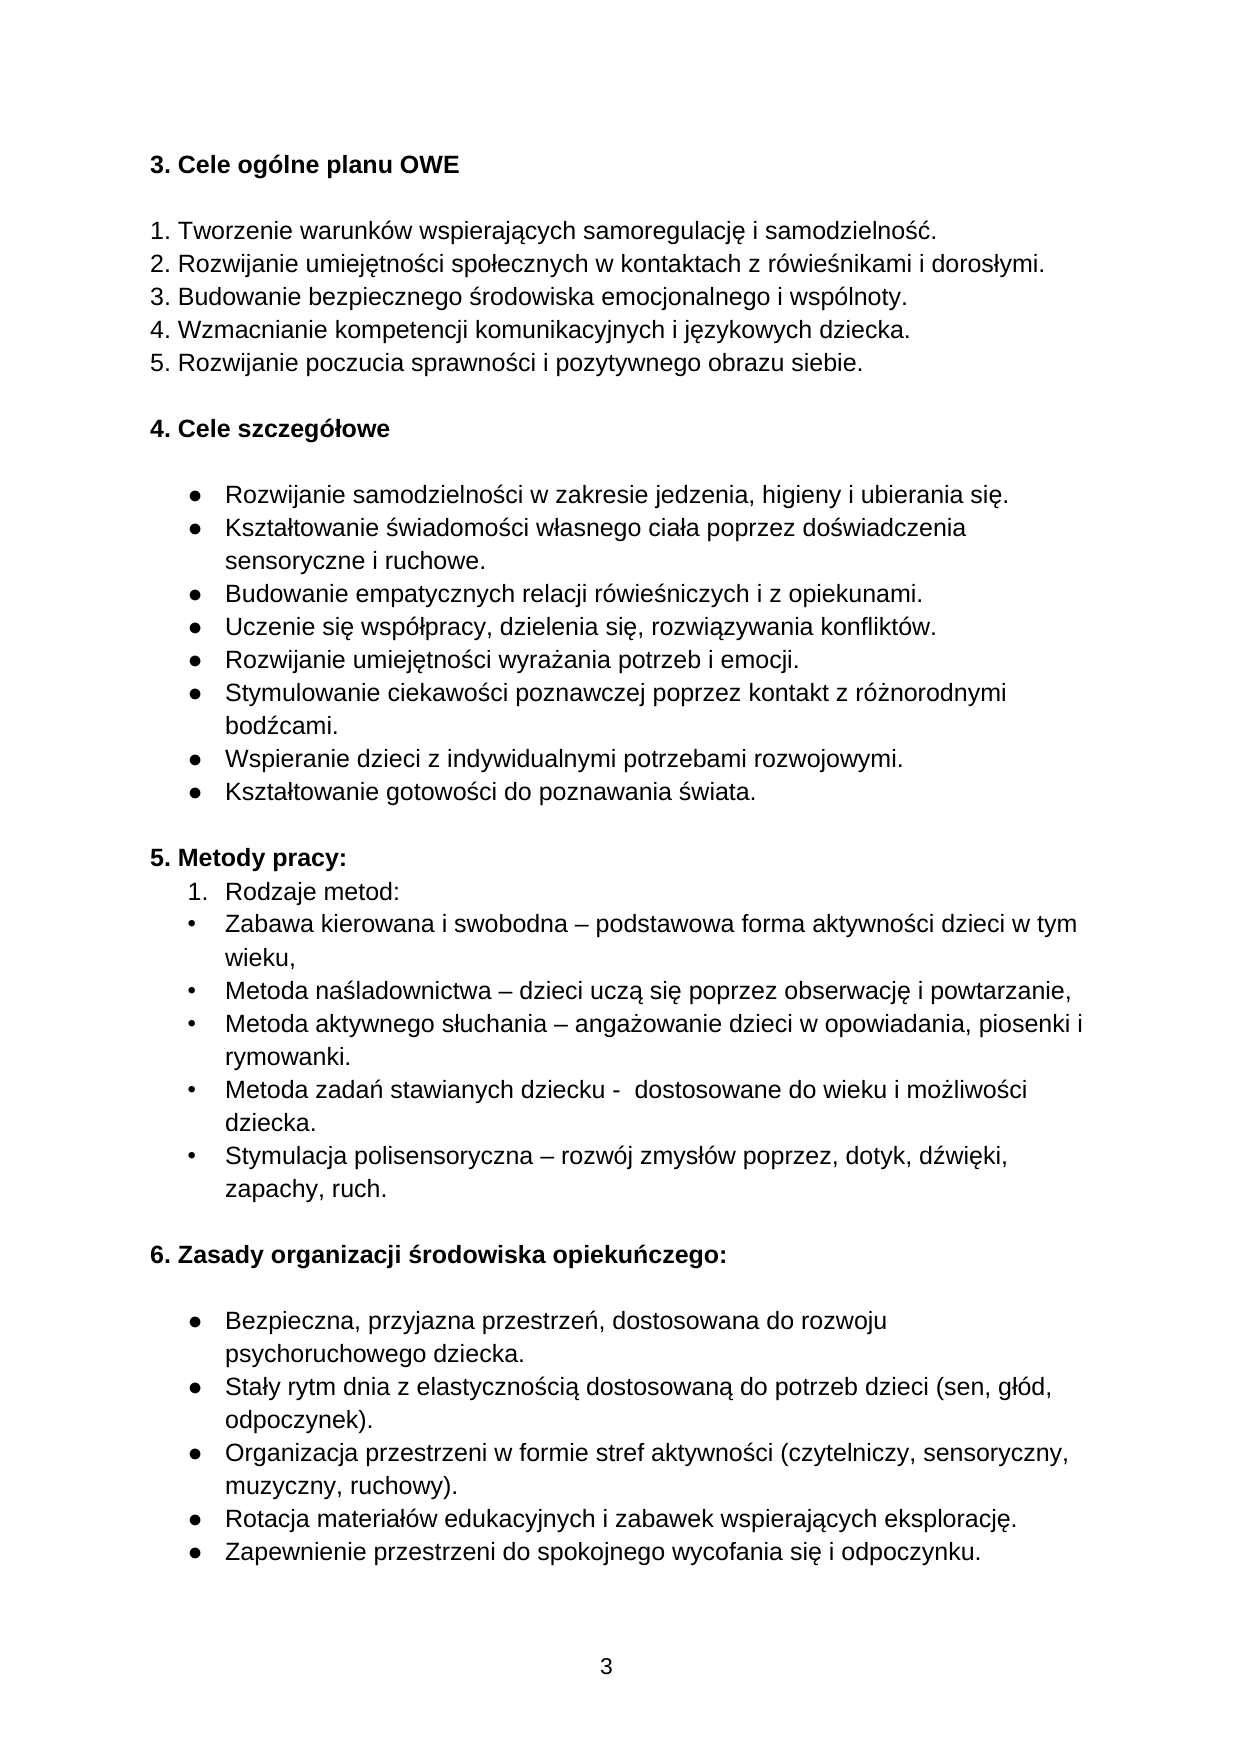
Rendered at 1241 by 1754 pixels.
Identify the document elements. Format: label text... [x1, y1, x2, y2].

list Wspieranie dzieci z indywidualnymi potrzebami rozwojowymi. [187, 744, 1090, 773]
list 5. Metody pracy: [150, 843, 1090, 872]
list Stały rytm dnia z elastycznością dostosowaną do potrzeb dzieci (sen, głód, odpoczynek). [187, 1372, 1090, 1434]
text 1. Tworzenie warunków wspierających samoregulację i samodzielność. [150, 216, 1090, 245]
list Zabawa kierowana i swobodna – podstawowa forma aktywności dzieci w tym wieku, [187, 909, 1090, 971]
list Zapewnienie przestrzeni do spokojnego wycofania się i odpoczynku. [187, 1537, 1090, 1566]
list Bezpieczna, przyjazna przestrzeń, dostosowana do rozwoju psychoruchowego dziecka. [187, 1306, 1090, 1368]
list Organizacja przestrzeni w formie stref aktywności (czytelniczy, sensoryczny, muzyczny, ruchowy). [187, 1438, 1090, 1500]
list Kształtowanie świadomości własnego ciała poprzez doświadczenia sensoryczne i ruchowe. [187, 513, 1090, 575]
text 5. Rozwijanie poczucia sprawności i pozytywnego obrazu siebie. [150, 348, 1090, 377]
list Rodzaje metod: [187, 876, 1090, 905]
list Rotacja materiałów edukacyjnych i zabawek wspierających eksplorację. [187, 1504, 1090, 1533]
list Rozwijanie samodzielności w zakresie jedzenia, higieny i ubierania się. [187, 480, 1090, 509]
text 4. Wzmacnianie kompetencji komunikacyjnych i językowych dziecka. [150, 315, 1090, 344]
text 6. Zasady organizacji środowiska opiekuńczego: [150, 1240, 1090, 1269]
list Metoda zadań stawianych dziecku - dostosowane do wieku i możliwości dziecka. [187, 1075, 1090, 1137]
list Rozwijanie umiejętności wyrażania potrzeb i emocji. [187, 645, 1090, 674]
list Stymulowanie ciekawości poznawczej poprzez kontakt z różnorodnymi bodźcami. [187, 678, 1090, 740]
list Kształtowanie gotowości do poznawania świata. [187, 777, 1090, 806]
text 4. Cele szczegółowe [150, 414, 1090, 443]
list Metoda naśladownictwa – dzieci uczą się poprzez obserwację i powtarzanie, [187, 976, 1090, 1004]
list Budowanie empatycznych relacji rówieśniczych i z opiekunami. [187, 579, 1090, 608]
text 2. Rozwijanie umiejętności społecznych w kontaktach z rówieśnikami i dorosłymi. [150, 249, 1090, 278]
list Uczenie się współpracy, dzielenia się, rozwiązywania konfliktów. [187, 612, 1090, 641]
text 3. Cele ogólne planu OWE [150, 150, 1090, 179]
text 3. Budowanie bezpiecznego środowiska emocjonalnego i wspólnoty. [150, 282, 1090, 311]
list Stymulacja polisensoryczna – rozwój zmysłów poprzez, dotyk, dźwięki, zapachy, ruch. [187, 1141, 1090, 1203]
list Metoda aktywnego słuchania – angażowanie dzieci w opowiadania, piosenki i rymowanki. [187, 1009, 1090, 1071]
